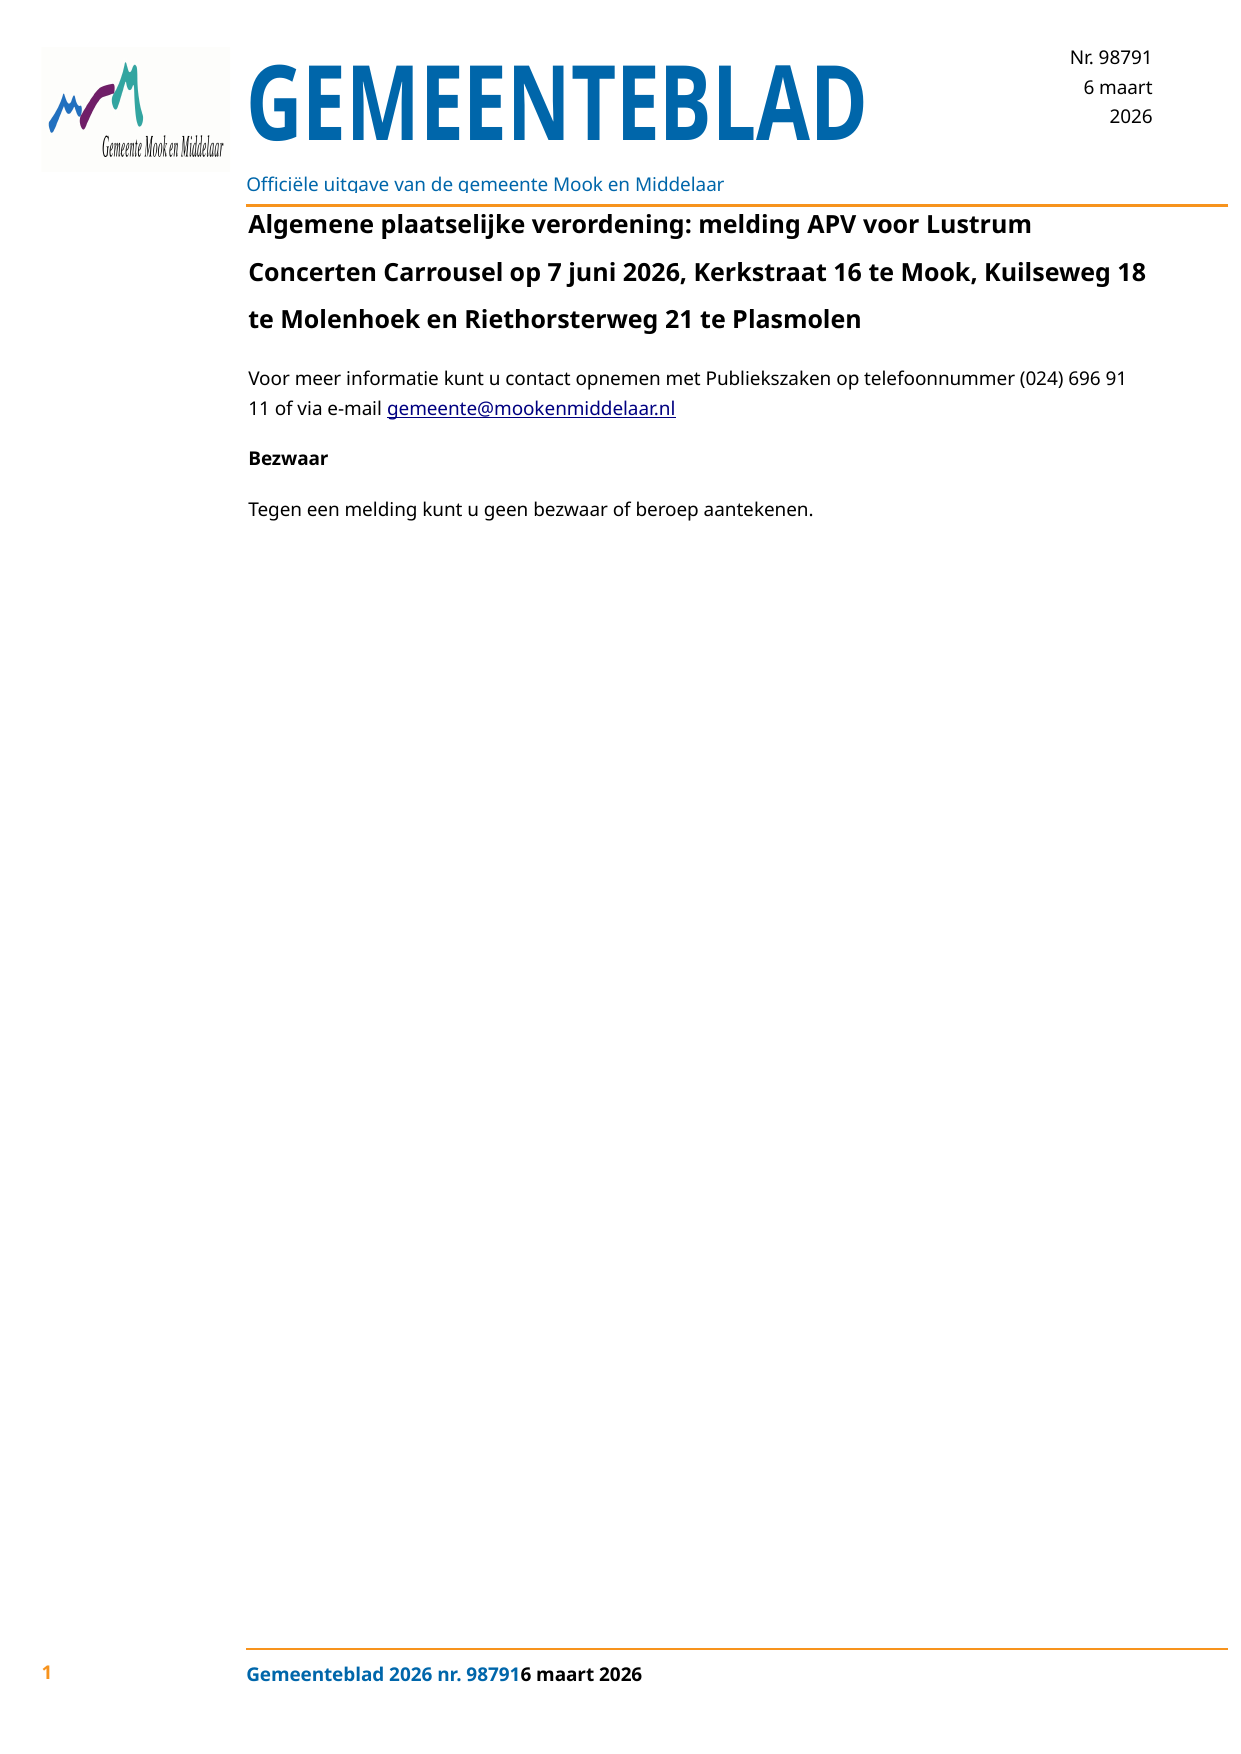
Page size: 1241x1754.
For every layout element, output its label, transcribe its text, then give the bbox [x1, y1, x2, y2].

text Algemene plaatselijke verordening: melding APV voor Lustrum Concerten Carrousel op 7 juni 2026, Kerkstraat 16 te Mook, Kuilseweg 18 te Molenhoek en Riethorsterweg 21 te Plasmolen [248, 207, 1152, 336]
picture [41, 47, 231, 172]
text Voor meer informatie kunt u contact opnemen met Publiekszaken op telefoonnummer (024) 696 91 11 of via e-mail gemeente@mookenmiddelaar.nl [248, 366, 1152, 421]
text Tegen een melding kunt u geen bezwaar of beroep aantekenen. [248, 496, 1152, 522]
text Bezwaar [248, 446, 1152, 471]
